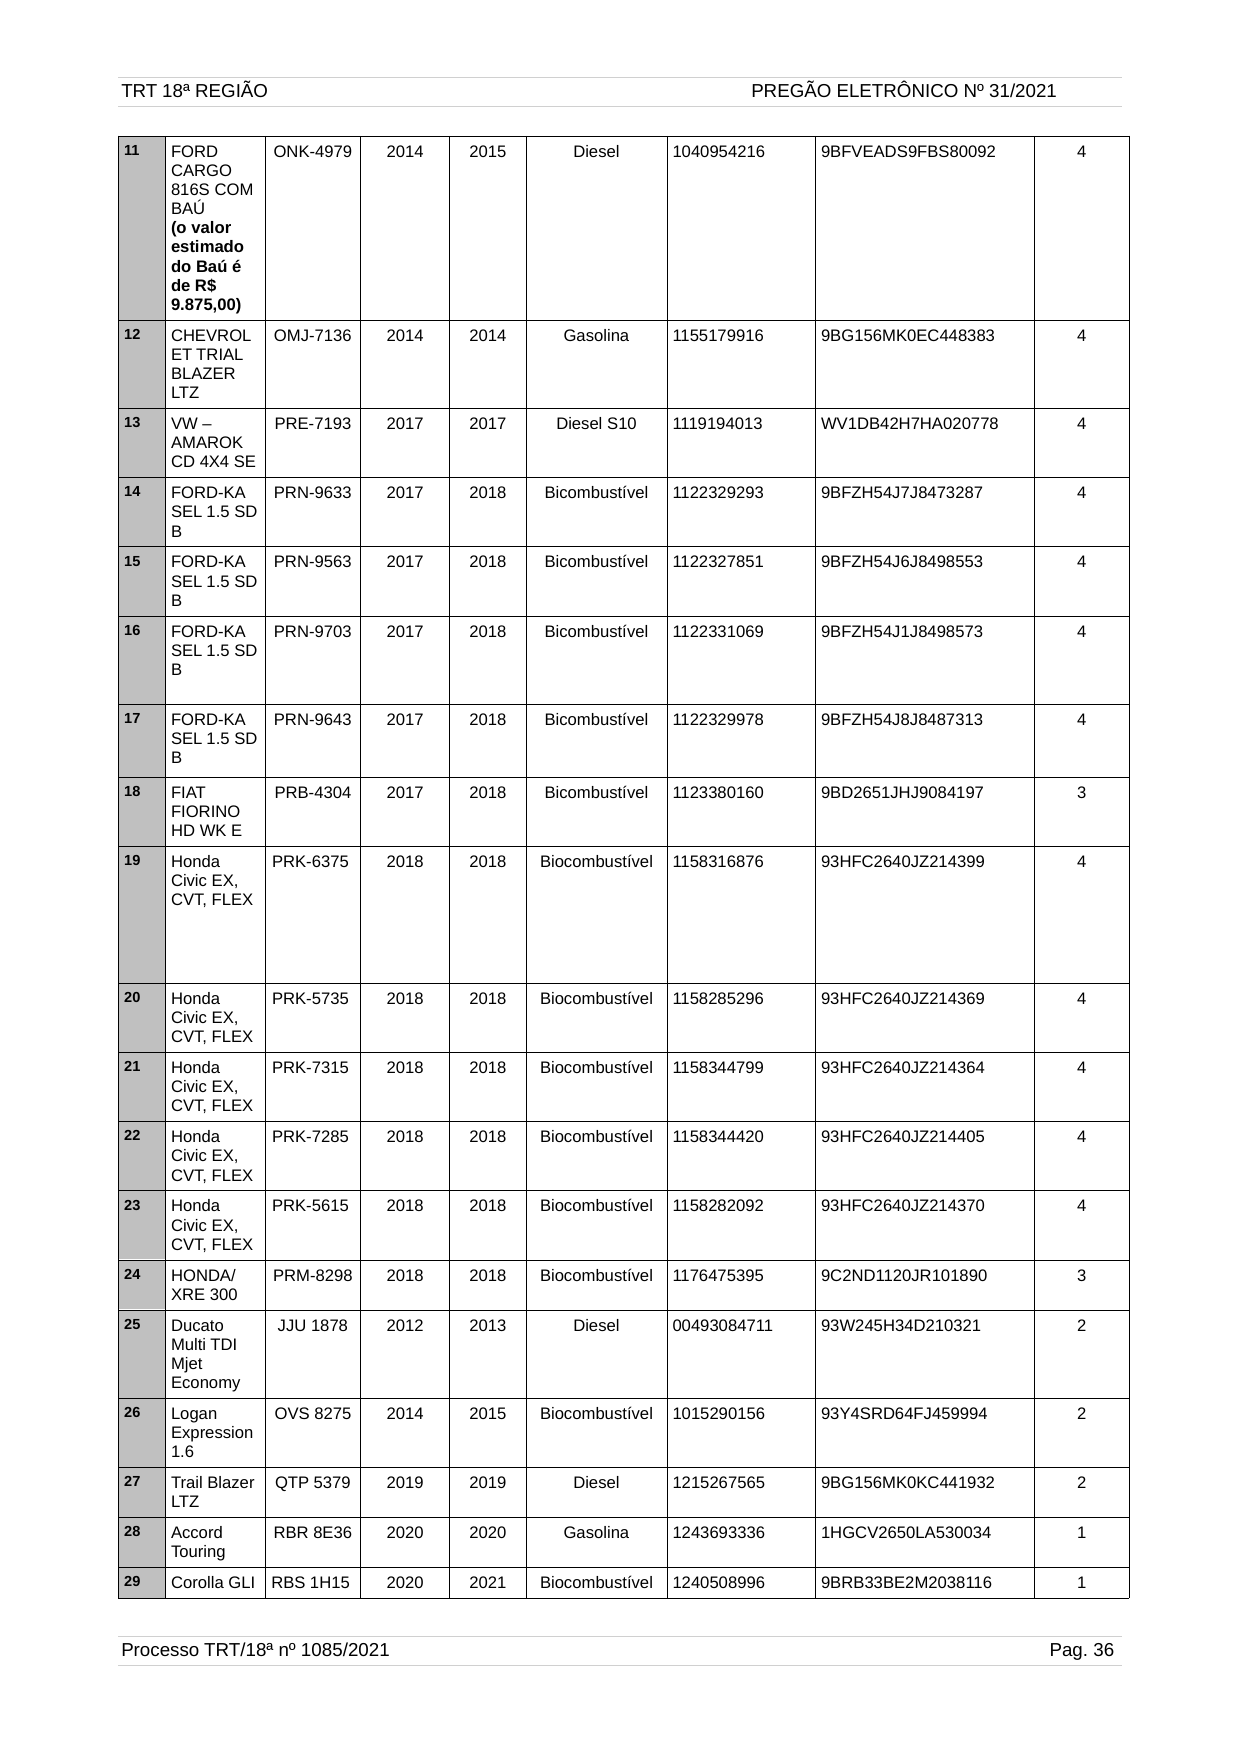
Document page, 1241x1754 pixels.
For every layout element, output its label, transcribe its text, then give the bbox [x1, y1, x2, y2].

table_cell 9C2ND1120JR101890 [816, 1261, 1034, 1309]
table_cell Logan Expression 1.6 [166, 1399, 265, 1467]
table_cell 1123380160 [668, 778, 815, 846]
table_cell 19 [119, 847, 165, 983]
table_cell Bicombustível [527, 705, 667, 777]
table_cell 20 [119, 984, 165, 1052]
table_cell Honda Civic EX, CVT, FLEX [166, 1053, 265, 1121]
table_cell Biocombustível [527, 1122, 667, 1190]
table_cell 2018 [450, 1261, 526, 1309]
table_cell 2018 [361, 1191, 449, 1259]
table_cell 2018 [450, 847, 526, 983]
table_cell 2020 [450, 1518, 526, 1567]
table_cell HONDA/ XRE 300 [166, 1261, 265, 1309]
table_cell 1122331069 [668, 617, 815, 704]
table_cell 2018 [450, 547, 526, 616]
table_cell 21 [119, 1053, 165, 1121]
table_cell 2017 [361, 617, 449, 704]
table_cell 1122329293 [668, 478, 815, 546]
table_cell 1215267565 [668, 1468, 815, 1517]
table_cell 2018 [361, 847, 449, 983]
table_cell 2018 [450, 617, 526, 704]
table_cell PRN-9703 [266, 617, 360, 704]
table_cell 1158285296 [668, 984, 815, 1052]
table_cell 4 [1035, 617, 1129, 704]
table_cell 2018 [450, 1122, 526, 1190]
table_cell 1158316876 [668, 847, 815, 983]
table_cell Honda Civic EX, CVT, FLEX [166, 984, 265, 1052]
table_cell VW – AMAROK CD 4X4 SE [166, 409, 265, 477]
table_cell 3 [1035, 778, 1129, 846]
table_cell 2017 [361, 478, 449, 546]
table_cell 22 [119, 1122, 165, 1190]
table_cell Diesel S10 [527, 409, 667, 477]
table_cell Honda Civic EX, CVT, FLEX [166, 847, 265, 983]
table_cell 26 [119, 1399, 165, 1467]
table_cell 1158282092 [668, 1191, 815, 1259]
table_cell 2017 [361, 409, 449, 477]
table_cell Biocombustível [527, 1261, 667, 1309]
table_cell 16 [119, 617, 165, 704]
table_cell Corolla GLI [166, 1568, 265, 1598]
table_cell PRE-7193 [266, 409, 360, 477]
table_cell Biocombustível [527, 1568, 667, 1598]
table_cell 4 [1035, 1122, 1129, 1190]
table_cell PRK-7285 [266, 1122, 360, 1190]
table_cell 2020 [361, 1518, 449, 1567]
table_cell 2015 [450, 1399, 526, 1467]
table_cell 9BRB33BE2M2038116 [816, 1568, 1034, 1598]
table_cell 18 [119, 778, 165, 846]
table_cell 2018 [361, 984, 449, 1052]
table_cell CHEVROLET TRIAL BLAZER LTZ [166, 321, 265, 408]
table_cell PRN-9633 [266, 478, 360, 546]
table_cell FORD-KA SEL 1.5 SD B [166, 478, 265, 546]
table_cell Biocombustível [527, 1191, 667, 1259]
table_cell Biocombustível [527, 847, 667, 983]
table_cell 2018 [361, 1053, 449, 1121]
table_cell 2 [1035, 1399, 1129, 1467]
table_cell Diesel [527, 1468, 667, 1517]
table_cell 9BFZH54J7J8473287 [816, 478, 1034, 546]
table_cell 4 [1035, 137, 1129, 320]
table_cell ONK-4979 [266, 137, 360, 320]
table_cell 17 [119, 705, 165, 777]
table_cell 1158344420 [668, 1122, 815, 1190]
table_cell PRK-7315 [266, 1053, 360, 1121]
table_cell 9BG156MK0KC441932 [816, 1468, 1034, 1517]
table_cell 2018 [450, 705, 526, 777]
table_cell PRK-5735 [266, 984, 360, 1052]
table_cell 15 [119, 547, 165, 616]
table_cell 11 [119, 137, 165, 320]
table_cell 1 [1035, 1518, 1129, 1567]
table_cell FORD-KA SEL 1.5 SD B [166, 705, 265, 777]
table_cell 2018 [361, 1122, 449, 1190]
table_cell 4 [1035, 984, 1129, 1052]
table_cell 9BD2651JHJ9084197 [816, 778, 1034, 846]
table_cell 2018 [450, 778, 526, 846]
table_cell 2017 [361, 705, 449, 777]
table_cell 00493084711 [668, 1311, 815, 1398]
table_cell WV1DB42H7HA020778 [816, 409, 1034, 477]
table_cell 4 [1035, 847, 1129, 983]
table_cell Bicombustível [527, 778, 667, 846]
table_cell Accord Touring [166, 1518, 265, 1567]
table_cell Biocombustível [527, 1053, 667, 1121]
table_cell Gasolina [527, 321, 667, 408]
table_cell 2014 [361, 137, 449, 320]
table_cell 1119194013 [668, 409, 815, 477]
table_cell RBS 1H15 [266, 1568, 360, 1598]
table_cell 2014 [361, 321, 449, 408]
table_cell FORD-KA SEL 1.5 SD B [166, 617, 265, 704]
table_cell 93HFC2640JZ214399 [816, 847, 1034, 983]
table_cell Biocombustível [527, 1399, 667, 1467]
table_cell PRK-5615 [266, 1191, 360, 1259]
table_cell Honda Civic EX, CVT, FLEX [166, 1122, 265, 1190]
table_cell 2018 [450, 478, 526, 546]
table_cell Bicombustível [527, 478, 667, 546]
table_cell 1158344799 [668, 1053, 815, 1121]
table_cell 9BFZH54J6J8498553 [816, 547, 1034, 616]
table_cell 1243693336 [668, 1518, 815, 1567]
table_cell 2 [1035, 1468, 1129, 1517]
table_cell 93HFC2640JZ214369 [816, 984, 1034, 1052]
table_cell 93HFC2640JZ214364 [816, 1053, 1034, 1121]
table_cell 2018 [450, 984, 526, 1052]
table_cell 25 [119, 1311, 165, 1398]
table_cell 2019 [450, 1468, 526, 1517]
table_cell 93W245H34D210321 [816, 1311, 1034, 1398]
table_cell 1HGCV2650LA530034 [816, 1518, 1034, 1567]
table_cell 2017 [361, 778, 449, 846]
table_cell 9BG156MK0EC448383 [816, 321, 1034, 408]
table_cell RBR 8E36 [266, 1518, 360, 1567]
table_cell 2013 [450, 1311, 526, 1398]
table_cell 3 [1035, 1261, 1129, 1309]
table_cell 12 [119, 321, 165, 408]
table_cell 4 [1035, 547, 1129, 616]
table_cell 2 [1035, 1311, 1129, 1398]
table_cell 9BFVEADS9FBS80092 [816, 137, 1034, 320]
table_cell 2019 [361, 1468, 449, 1517]
table_cell 1122329978 [668, 705, 815, 777]
table_cell FORD-KA SEL 1.5 SD B [166, 547, 265, 616]
table_cell Bicombustível [527, 617, 667, 704]
table_cell 4 [1035, 705, 1129, 777]
table_cell 4 [1035, 1191, 1129, 1259]
table_cell 4 [1035, 478, 1129, 546]
table_cell Biocombustível [527, 984, 667, 1052]
table_cell PRK-6375 [266, 847, 360, 983]
table_cell PRB-4304 [266, 778, 360, 846]
table_cell 1 [1035, 1568, 1129, 1598]
table_cell 1240508996 [668, 1568, 815, 1598]
table_cell Gasolina [527, 1518, 667, 1567]
table_cell 13 [119, 409, 165, 477]
table_cell 1155179916 [668, 321, 815, 408]
table_cell 93HFC2640JZ214370 [816, 1191, 1034, 1259]
table_cell 9BFZH54J1J8498573 [816, 617, 1034, 704]
table_cell 1176475395 [668, 1261, 815, 1309]
table_cell 1040954216 [668, 137, 815, 320]
table_cell PRM-8298 [266, 1261, 360, 1309]
table_cell 4 [1035, 1053, 1129, 1121]
table_cell 4 [1035, 321, 1129, 408]
table_cell Trail Blazer LTZ [166, 1468, 265, 1517]
table_cell OMJ-7136 [266, 321, 360, 408]
table_cell 29 [119, 1568, 165, 1598]
table_cell 2018 [361, 1261, 449, 1309]
table_cell 27 [119, 1468, 165, 1517]
table_cell 2020 [361, 1568, 449, 1598]
table_cell Diesel [527, 1311, 667, 1398]
table_cell 2012 [361, 1311, 449, 1398]
table_cell 2018 [450, 1191, 526, 1259]
table_cell Bicombustível [527, 547, 667, 616]
table_cell 2015 [450, 137, 526, 320]
table_cell 93Y4SRD64FJ459994 [816, 1399, 1034, 1467]
table_cell 93HFC2640JZ214405 [816, 1122, 1034, 1190]
table_cell 2014 [361, 1399, 449, 1467]
table_cell 23 [119, 1191, 165, 1259]
table_cell 2018 [450, 1053, 526, 1121]
table_cell Honda Civic EX, CVT, FLEX [166, 1191, 265, 1259]
table_cell 1122327851 [668, 547, 815, 616]
table_cell FIAT FIORINO HD WK E [166, 778, 265, 846]
table_cell 2017 [361, 547, 449, 616]
table_cell 2017 [450, 409, 526, 477]
table_cell Diesel [527, 137, 667, 320]
table_cell 24 [119, 1261, 165, 1309]
table_cell OVS 8275 [266, 1399, 360, 1467]
table_cell 1015290156 [668, 1399, 815, 1467]
table_cell PRN-9643 [266, 705, 360, 777]
table_cell JJU 1878 [266, 1311, 360, 1398]
table_cell 4 [1035, 409, 1129, 477]
table_cell 2014 [450, 321, 526, 408]
table_cell 28 [119, 1518, 165, 1567]
table_cell 9BFZH54J8J8487313 [816, 705, 1034, 777]
table_cell FORD CARGO 816S COM BAÚ (o valor estimado do Baú é de R$ 9.875,00) [166, 137, 265, 320]
table_cell 2021 [450, 1568, 526, 1598]
table_cell Ducato Multi TDI Mjet Economy [166, 1311, 265, 1398]
table_cell 14 [119, 478, 165, 546]
table_cell QTP 5379 [266, 1468, 360, 1517]
table_cell PRN-9563 [266, 547, 360, 616]
